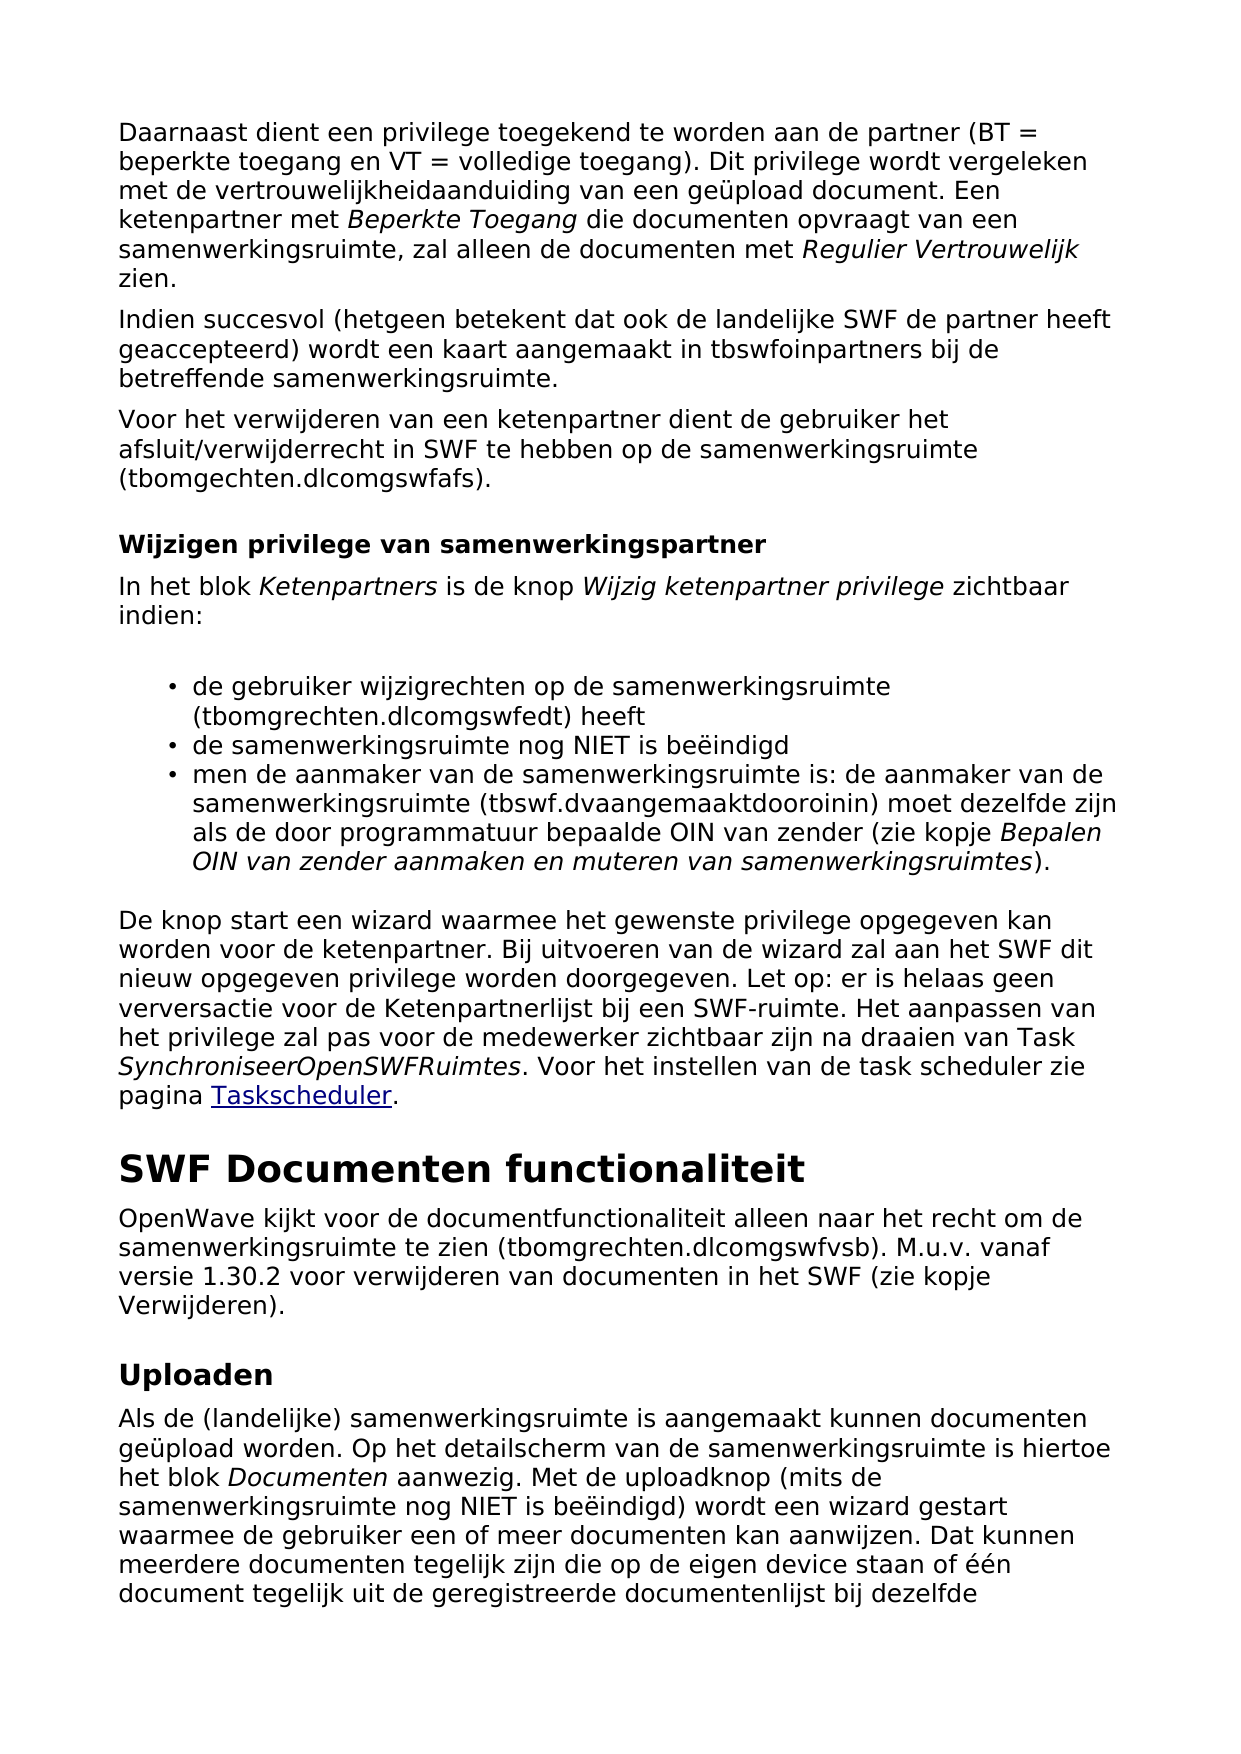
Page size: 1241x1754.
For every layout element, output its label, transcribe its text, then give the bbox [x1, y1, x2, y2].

subtitle SWF Documenten functionaliteit [118, 1148, 1122, 1192]
subtitle Wijzigen privilege van samenwerkingspartner [118, 531, 1122, 560]
text De knop start een wizard waarmee het gewenste privilege opgegeven kan worden voor de ketenpartner. Bij uitvoeren van de wizard zal aan het SWF dit nieuw opgegeven privilege worden doorgegeven. Let op: er is helaas geen verversactie voor de Ketenpartnerlijst bij een SWF-ruimte. Het aanpassen van het privilege zal pas voor de medewerker zichtbaar zijn na draaien van Task SynchroniseerOpenSWFRuimtes. Voor het instellen van de task scheduler zie pagina Taskscheduler. [118, 906, 1122, 1110]
text Als de (landelijke) samenwerkingsruimte is aangemaakt kunnen documenten geüpload worden. Op het detailscherm van de samenwerkingsruimte is hiertoe het blok Documenten aanwezig. Met de uploadknop (mits de samenwerkingsruimte nog NIET is beëindigd) wordt een wizard gestart waarmee de gebruiker een of meer documenten kan aanwijzen. Dat kunnen meerdere documenten tegelijk zijn die op de eigen device staan of één document tegelijk uit de geregistreerde documentenlijst bij dezelfde [118, 1405, 1122, 1609]
text OpenWave kijkt voor de documentfunctionaliteit alleen naar het recht om de samenwerkingsruimte te zien (tbomgrechten.dlcomgswfvsb). M.u.v. vanaf versie 1.30.2 voor verwijderen van documenten in het SWF (zie kopje Verwijderen). [118, 1204, 1122, 1321]
list de samenwerkingsruimte nog NIET is beëindigd [177, 731, 1122, 760]
text Indien succesvol (hetgeen betekent dat ook de landelijke SWF de partner heeft geaccepteerd) wordt een kaart aangemaakt in tbswfoinpartners bij de betreffende samenwerkingsruimte. [118, 306, 1122, 393]
text In het blok Ketenpartners is de knop Wijzig ketenpartner privilege zichtbaar indien: [118, 572, 1122, 631]
text Voor het verwijderen van een ketenpartner dient de gebruiker het afsluit/verwijderrecht in SWF te hebben op de samenwerkingsruimte (tbomgechten.dlcomgswfafs). [118, 406, 1122, 493]
list de gebruiker wijzigrechten op de samenwerkingsruimte (tbomgrechten.dlcomgswfedt) heeft [177, 673, 1122, 731]
subtitle Uploaden [118, 1358, 1122, 1392]
list men de aanmaker van de samenwerkingsruimte is: de aanmaker van de samenwerkingsruimte (tbswf.dvaangemaaktdooroinin) moet dezelfde zijn als de door programmatuur bepaalde OIN van zender (zie kopje Bepalen OIN van zender aanmaken en muteren van samenwerkingsruimtes). [177, 760, 1122, 877]
text Daarnaast dient een privilege toegekend te worden aan de partner (BT = beperkte toegang en VT = volledige toegang). Dit privilege wordt vergeleken met de vertrouwelijkheidaanduiding van een geüpload document. Een ketenpartner met Beperkte Toegang die documenten opvraagt van een samenwerkingsruimte, zal alleen de documenten met Regulier Vertrouwelijk zien. [118, 118, 1122, 293]
